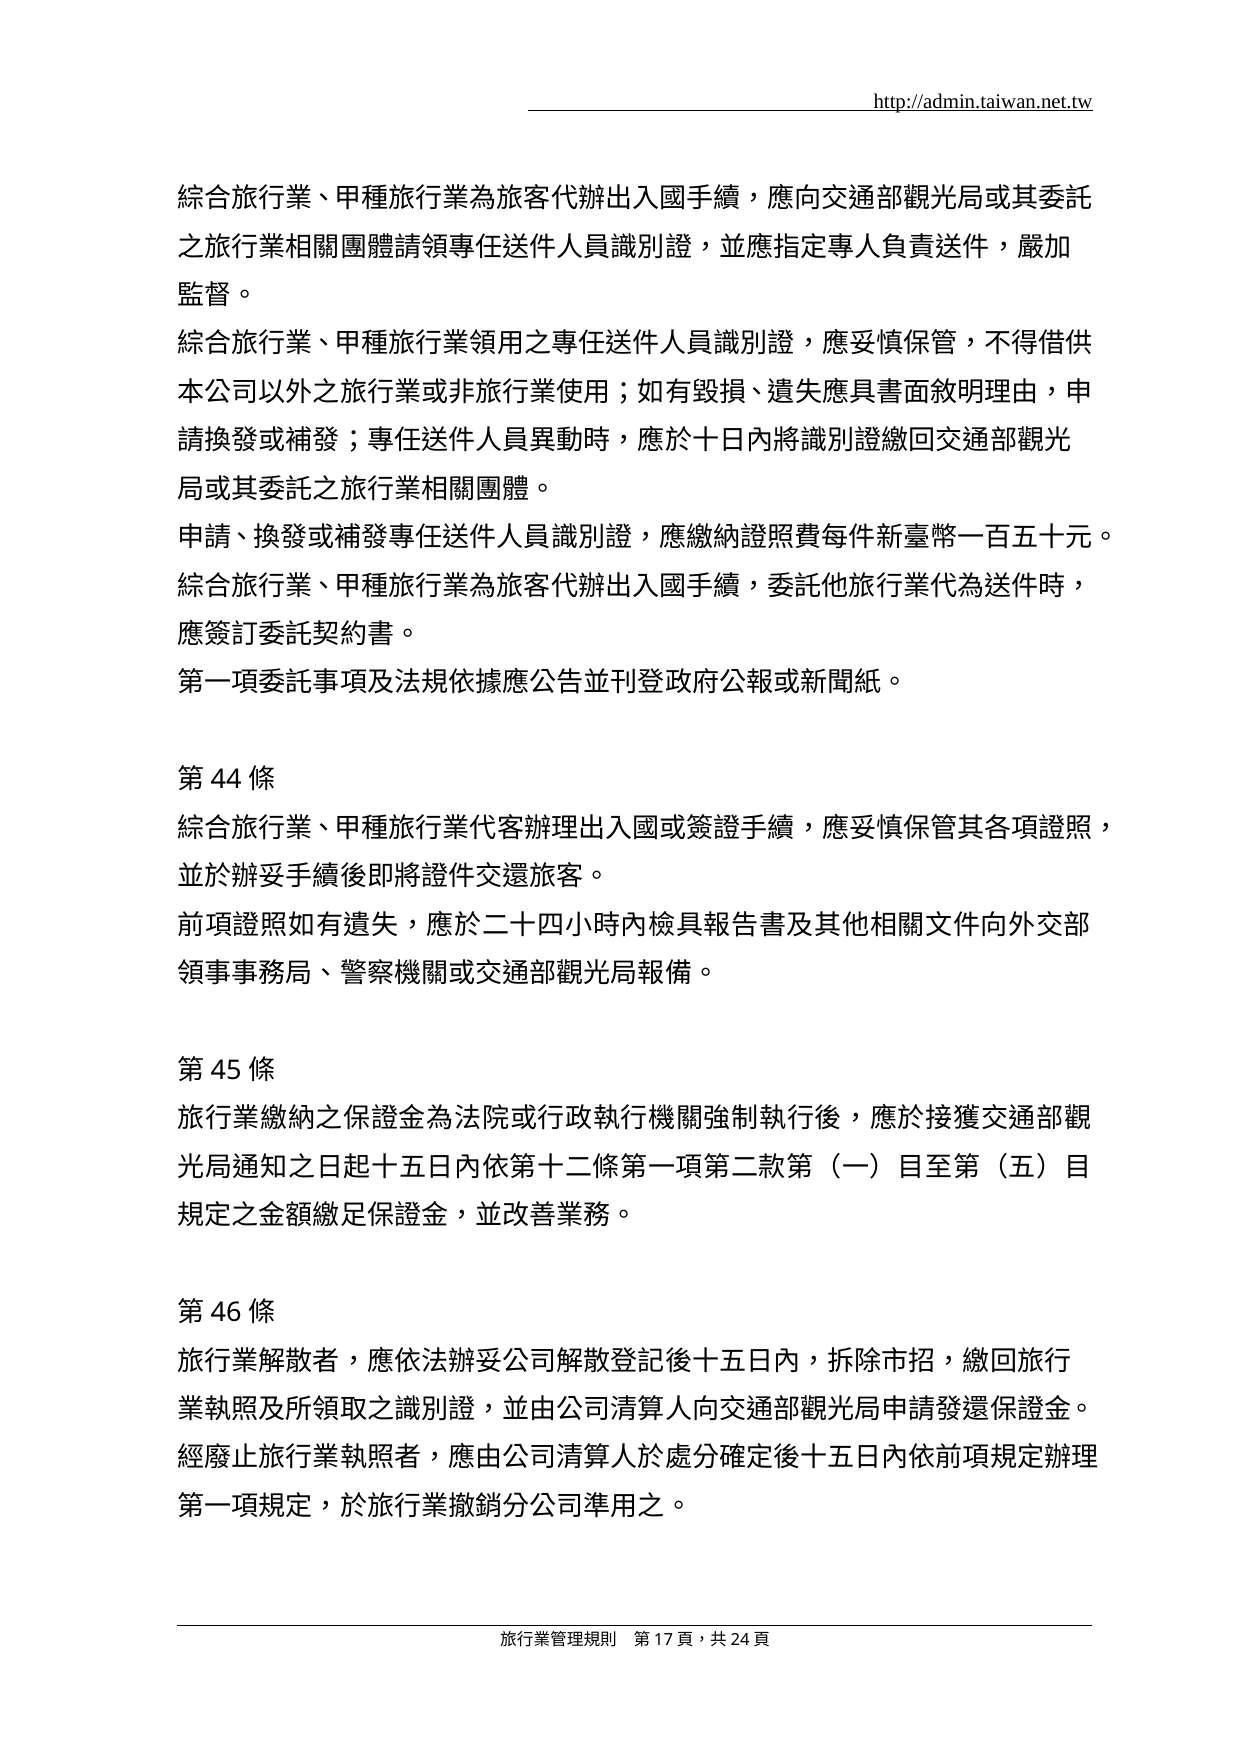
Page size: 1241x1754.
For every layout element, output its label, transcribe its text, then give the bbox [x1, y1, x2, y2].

text 綜合旅行業、甲種旅行業代客辦理出入國或簽證手續，應妥慎保管其各項證照，並於辦妥手續後即將證件交還旅客。 [177, 801, 1092, 898]
text 綜合旅行業、甲種旅行業為旅客代辦出入國手續，委託他旅行業代為送件時，應簽訂委託契約書。 [177, 559, 1092, 656]
text 申請、換發或補發專任送件人員識別證，應繳納證照費每件新臺幣一百五十元。 [177, 511, 1092, 559]
text 旅行業解散者，應依法辦妥公司解散登記後十五日內，拆除市招，繳回旅行業執照及所領取之識別證，並由公司清算人向交通部觀光局申請發還保證金。 [177, 1334, 1092, 1431]
text 第一項委託事項及法規依據應公告並刊登政府公報或新聞紙。 [177, 656, 1092, 704]
text 第 45 條 [177, 1043, 1092, 1092]
text 經廢止旅行業執照者，應由公司清算人於處分確定後十五日內依前項規定辦理。 [177, 1431, 1092, 1479]
text 前項證照如有遺失，應於二十四小時內檢具報告書及其他相關文件向外交部領事事務局、警察機關或交通部觀光局報備。 [177, 898, 1092, 995]
text 綜合旅行業、甲種旅行業領用之專任送件人員識別證，應妥慎保管，不得借供本公司以外之旅行業或非旅行業使用；如有毀損、遺失應具書面敘明理由，申請換發或補發；專任送件人員異動時，應於十日內將識別證繳回交通部觀光局或其委託之旅行業相關團體。 [177, 317, 1092, 511]
text 第 46 條 [177, 1286, 1092, 1334]
text 第 44 條 [177, 753, 1092, 801]
text 第一項規定，於旅行業撤銷分公司準用之。 [177, 1479, 1092, 1528]
text 綜合旅行業、甲種旅行業為旅客代辦出入國手續，應向交通部觀光局或其委託之旅行業相關團體請領專任送件人員識別證，並應指定專人負責送件，嚴加監督。 [177, 171, 1092, 317]
text 旅行業繳納之保證金為法院或行政執行機關強制執行後，應於接獲交通部觀光局通知之日起十五日內依第十二條第一項第二款第（一）目至第（五）目規定之金額繳足保證金，並改善業務。 [177, 1092, 1092, 1237]
